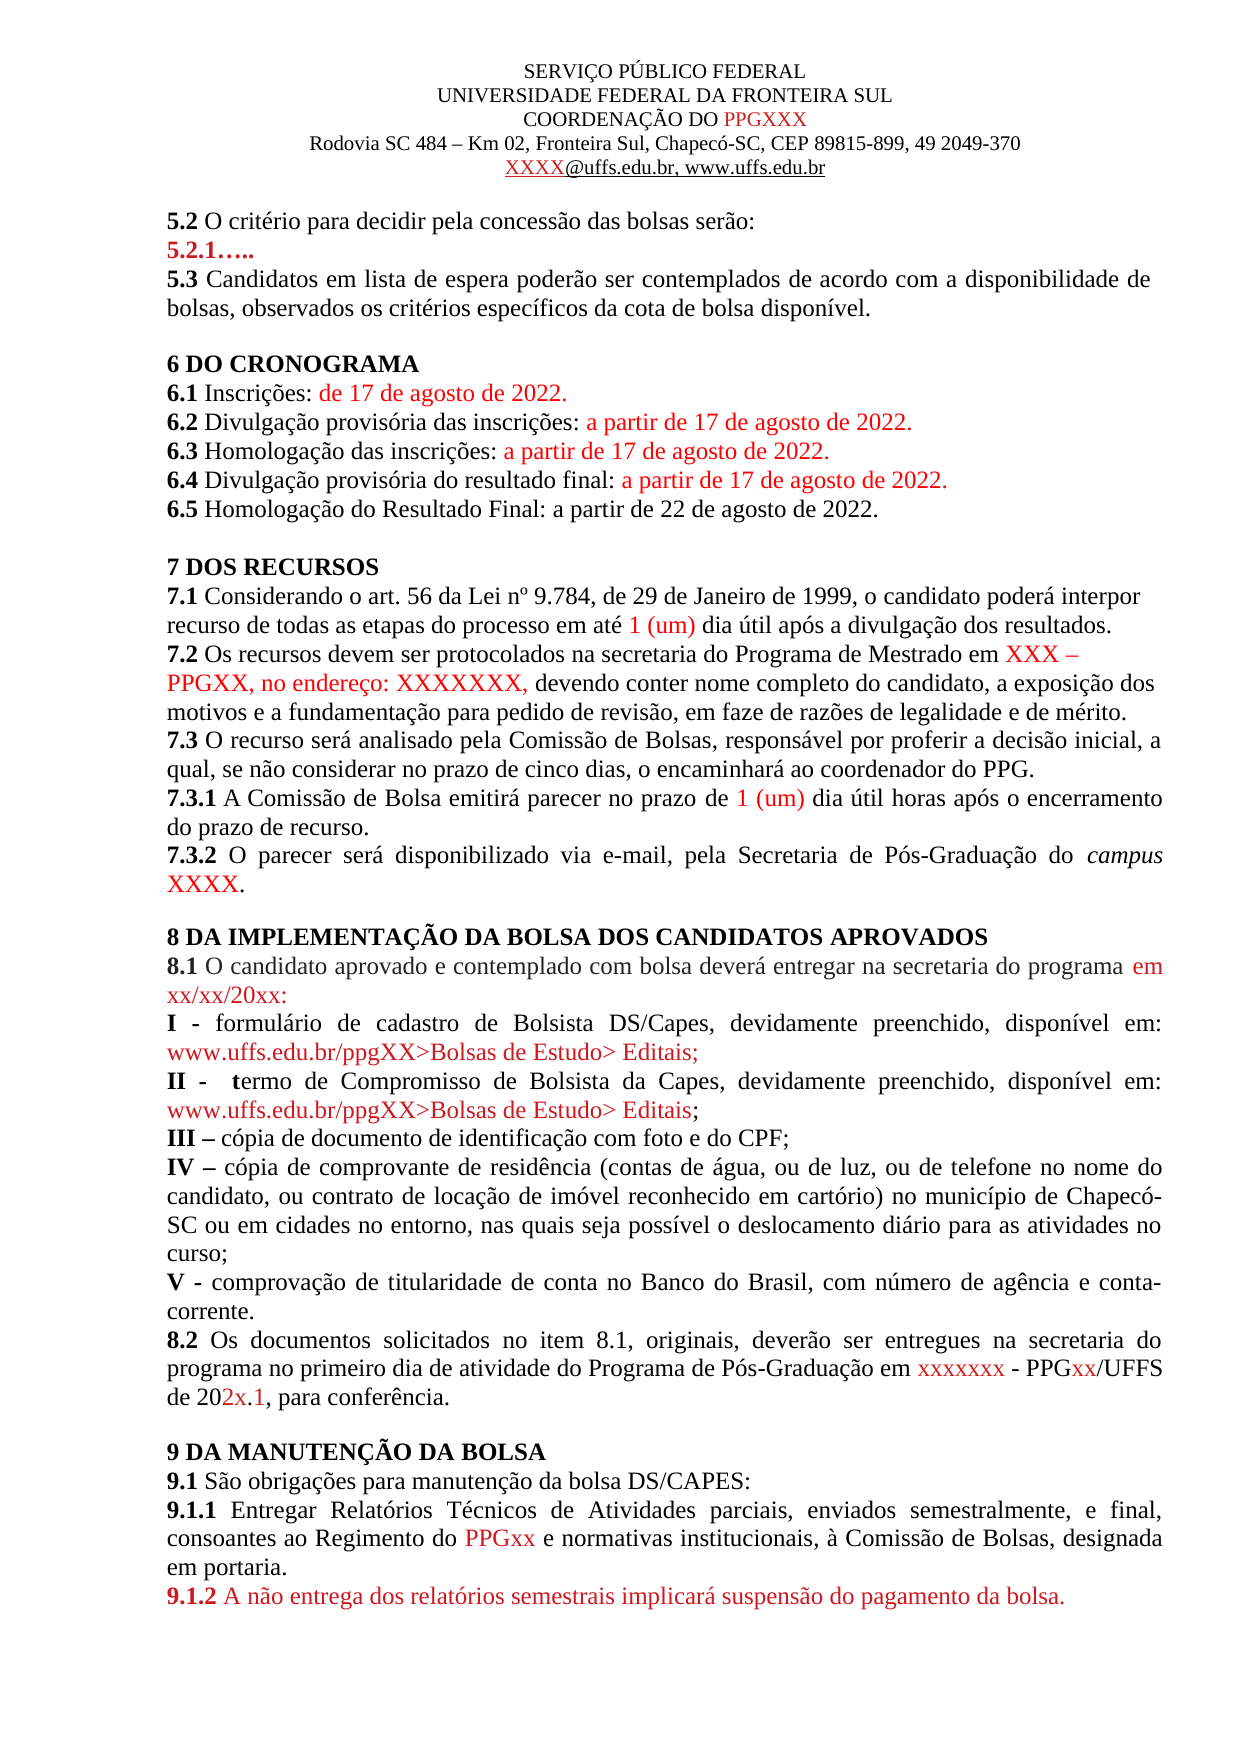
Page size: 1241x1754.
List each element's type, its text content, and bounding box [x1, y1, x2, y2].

text 9.1.1 Entregar Relatórios Técnicos de Atividades parciais, enviados semestralmente, e final, consoantes ao Regimento do PPGxx e normativas institucionais, à Comissão de Bolsas, designada em portaria. [167, 1495, 1163, 1581]
list 6.1 Inscrições: de 17 de agosto de 2022. [167, 378, 1152, 407]
list 5.3 Candidatos em lista de espera poderão ser contemplados de acordo com a disponibilidade de bolsas, observados os critérios específicos da cota de bolsa disponível. [167, 264, 1151, 321]
list 5.2 O critério para decidir pela concessão das bolsas serão: [167, 206, 1152, 235]
text 6.5 Homologação do Resultado Final: a partir de 22 de agosto de 2022. [167, 494, 1163, 523]
text 7.3.2 O parecer será disponibilizado via e-mail, pela Secretaria de Pós-Graduação do campus XXXX. [167, 841, 1163, 898]
text 7.2 Os recursos devem ser protocolados na secretaria do Programa de Mestrado em XXX – PPGXX, no endereço: XXXXXXX, devendo conter nome completo do candidato, a exposição dos motivos e a fundamentação para pedido de revisão, em faze de razões de legalidade e de mérito. [167, 639, 1163, 725]
text 8.1 O candidato aprovado e contemplado com bolsa deverá entregar na secretaria do programa em xx/xx/20xx: [167, 951, 1163, 1008]
text IV – cópia de comprovante de residência (contas de água, ou de luz, ou de telefone no nome do candidato, ou contrato de locação de imóvel reconhecido em cartório) no município de Chapecó-SC ou em cidades no entorno, nas quais seja possível o deslocamento diário para as atividades no curso; [167, 1152, 1163, 1267]
text II - termo de Compromisso de Bolsista da Capes, devidamente preenchido, disponível em: www.uffs.edu.br/ppgXX>Bolsas de Estudo> Editais; [167, 1066, 1163, 1123]
text 6.4 Divulgação provisória do resultado final: a partir de 17 de agosto de 2022. [167, 465, 1163, 494]
text III – cópia de documento de identificação com foto e do CPF; [167, 1123, 1163, 1152]
list 6.2 Divulgação provisória das inscrições: a partir de 17 de agosto de 2022. [167, 407, 1163, 436]
text 7.3 O recurso será analisado pela Comissão de Bolsas, responsável por proferir a decisão inicial, a qual, se não considerar no prazo de cinco dias, o encaminhará ao coordenador do PPG. [167, 725, 1163, 783]
list 5.2.1….. [167, 235, 1152, 264]
text 8.2 Os documentos solicitados no item 8.1, originais, deverão ser entregues na secretaria do programa no primeiro dia de atividade do Programa de Pós-Graduação em xxxxxxx - PPGxx/UFFS de 202x.1, para conferência. [167, 1325, 1163, 1411]
text 7 DOS RECURSOS [167, 552, 1163, 581]
subtitle 8 DA IMPLEMENTAÇÃO DA BOLSA DOS CANDIDATOS APROVADOS [167, 922, 1163, 951]
list 6.3 Homologação das inscrições: a partir de 17 de agosto de 2022. [167, 436, 1163, 465]
text 9.1 São obrigações para manutenção da bolsa DS/CAPES: [167, 1466, 1163, 1495]
text V - comprovação de titularidade de conta no Banco do Brasil, com número de agência e conta-corrente. [167, 1267, 1163, 1325]
text I - formulário de cadastro de Bolsista DS/Capes, devidamente preenchido, disponível em: www.uffs.edu.br/ppgXX>Bolsas de Estudo> Editais; [167, 1008, 1163, 1066]
text 7.1 Considerando o art. 56 da Lei nº 9.784, de 29 de Janeiro de 1999, o candidato poderá interpor recurso de todas as etapas do processo em até 1 (um) dia útil após a divulgação dos resultados. [167, 581, 1163, 639]
text 7.3.1 A Comissão de Bolsa emitirá parecer no prazo de 1 (um) dia útil horas após o encerramento do prazo de recurso. [167, 783, 1163, 840]
subtitle 9 DA MANUTENÇÃO DA BOLSA [167, 1437, 1163, 1466]
subtitle 6 DO CRONOGRAMA [167, 350, 1163, 378]
text 9.1.2 A não entrega dos relatórios semestrais implicará suspensão do pagamento da bolsa. [167, 1581, 1163, 1610]
